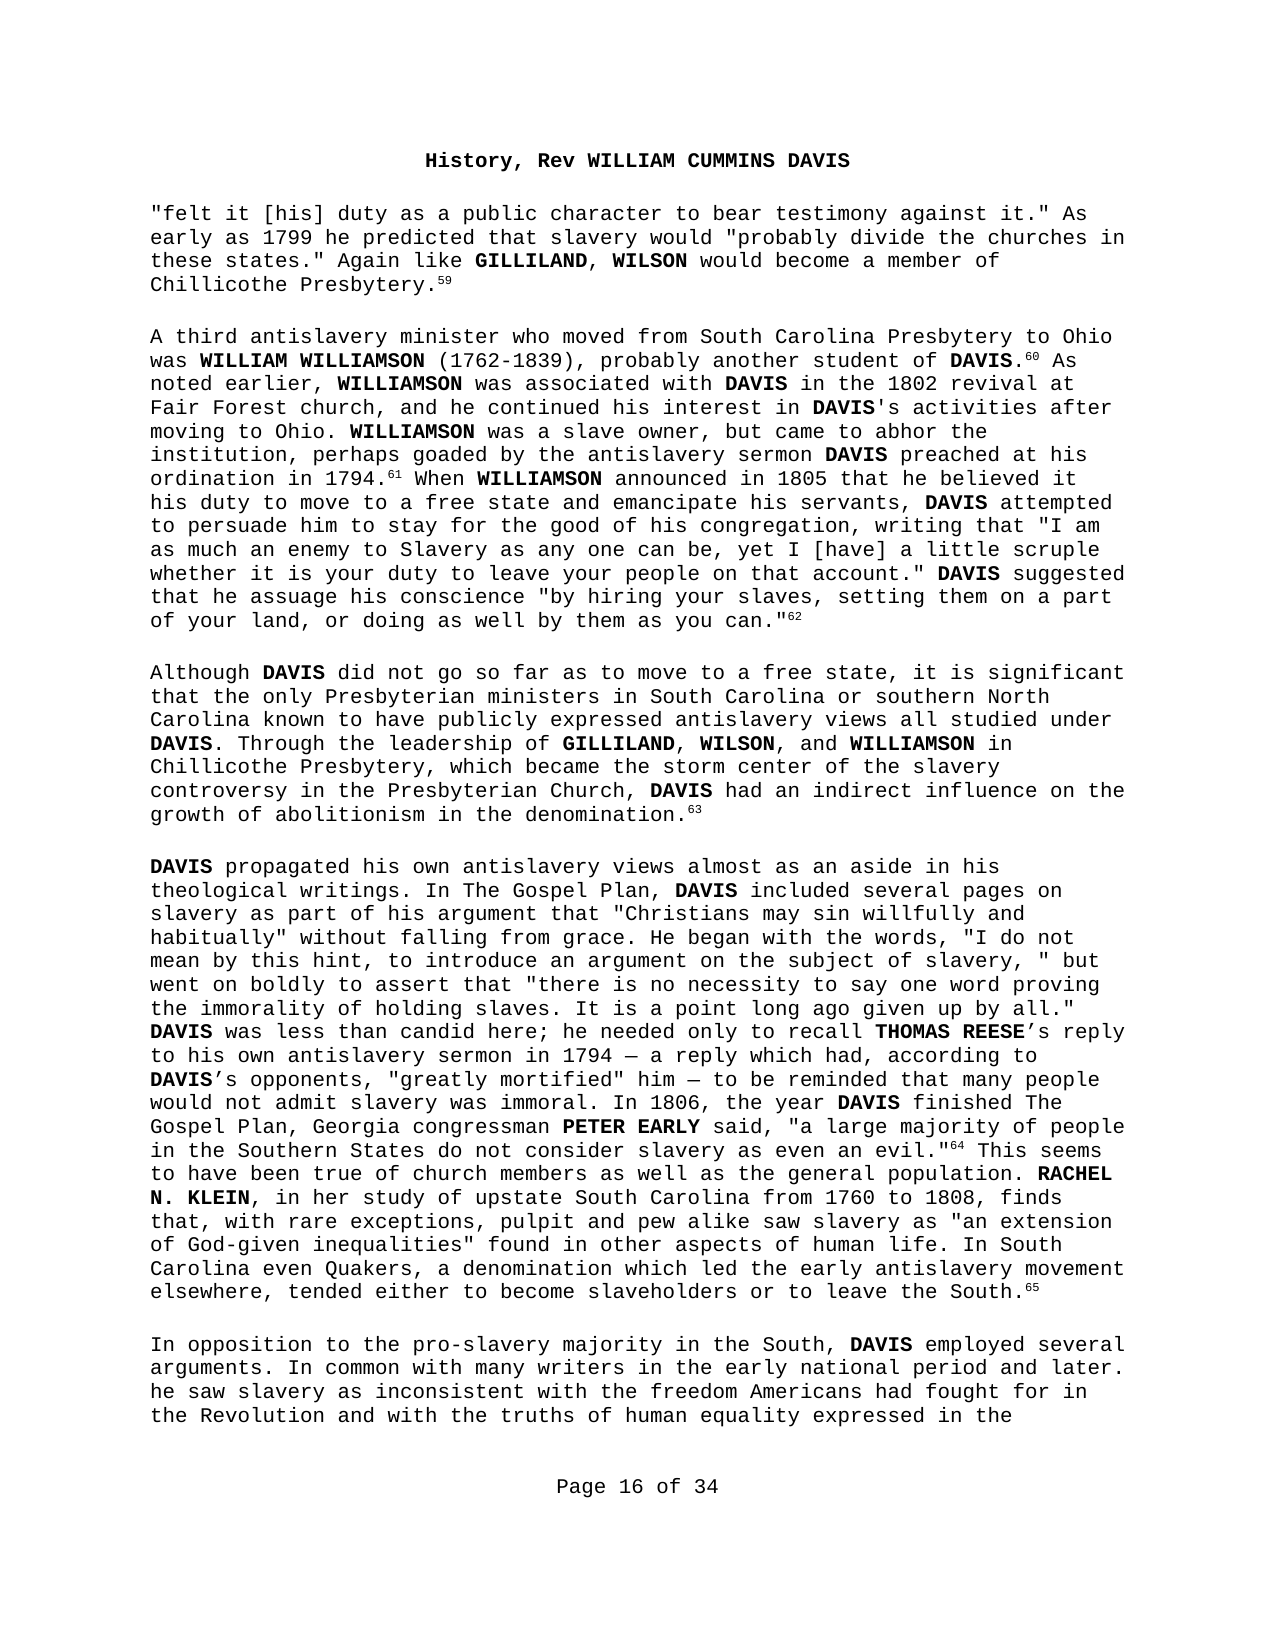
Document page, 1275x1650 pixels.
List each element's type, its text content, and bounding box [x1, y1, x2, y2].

text Davis propagated his own antislavery views almost as an aside in his theological writings. In The Gospel Plan, Davis included several pages on slavery as part of his argument that "Christians may sin willfully and habitually" without falling from grace. He began with the words, "I do not mean by this hint, to introduce an argument on the subject of slavery, " but went on boldly to assert that "there is no necessity to say one word proving the immorality of holding slaves. It is a point long ago given up by all." Davis was less than candid here; he needed only to recall Thomas Reese’s reply to his own antislavery sermon in 1794 — a reply which had, according to Davis’s opponents, "greatly mortified" him — to be reminded that many people would not admit slavery was immoral. In 1806, the year Davis finished The Gospel Plan, Georgia congressman Peter Early said, "a large majority of people in the Southern States do not consider slavery as even an evil."64 This seems to have been true of church members as well as the general population. Rachel N. Klein, in her study of upstate South Carolina from 1760 to 1808, finds that, with rare exceptions, pulpit and pew alike saw slavery as "an extension of God-given inequalities" found in other aspects of human life. In South Carolina even Quakers, a denomination which led the early antislavery movement elsewhere, tended either to become slaveholders or to leave the South.65 [150, 856, 1125, 1305]
text "felt it [his] duty as a public character to bear testimony against it." As early as 1799 he predicted that slavery would "probably divide the churches in these states." Again like Gilliland, Wilson would become a member of Chillicothe Presbytery.59 [150, 203, 1125, 298]
text In opposition to the pro-slavery majority in the South, Davis employed several arguments. In common with many writers in the early national period and later. he saw slavery as inconsistent with the freedom Americans had fought for in the Revolution and with the truths of human equality expressed in the [150, 1334, 1125, 1428]
text A third antislavery minister who moved from South Carolina Presbytery to Ohio was William Williamson (1762-1839), probably another student of Davis.60 As noted earlier, Williamson was associated with Davis in the 1802 revival at Fair Forest church, and he continued his interest in Davis's activities after moving to Ohio. Williamson was a slave owner, but came to abhor the institution, perhaps goaded by the antislavery sermon Davis preached at his ordination in 1794.61 When Williamson announced in 1805 that he believed it his duty to move to a free state and emancipate his servants, Davis attempted to persuade him to stay for the good of his congregation, writing that "I am as much an enemy to Slavery as any one can be, yet I [have] a little scruple whether it is your duty to leave your people on that account." Davis suggested that he assuage his conscience "by hiring your slaves, setting them on a part of your land, or doing as well by them as you can."62 [150, 326, 1125, 633]
text Although Davis did not go so far as to move to a free state, it is significant that the only Presbyterian ministers in South Carolina or southern North Carolina known to have publicly expressed antislavery views all studied under Davis. Through the leadership of Gilliland, Wilson, and Williamson in Chillicothe Presbytery, which became the storm center of the slavery controversy in the Presbyterian Church, Davis had an indirect influence on the growth of abolitionism in the denomination.63 [150, 662, 1125, 827]
